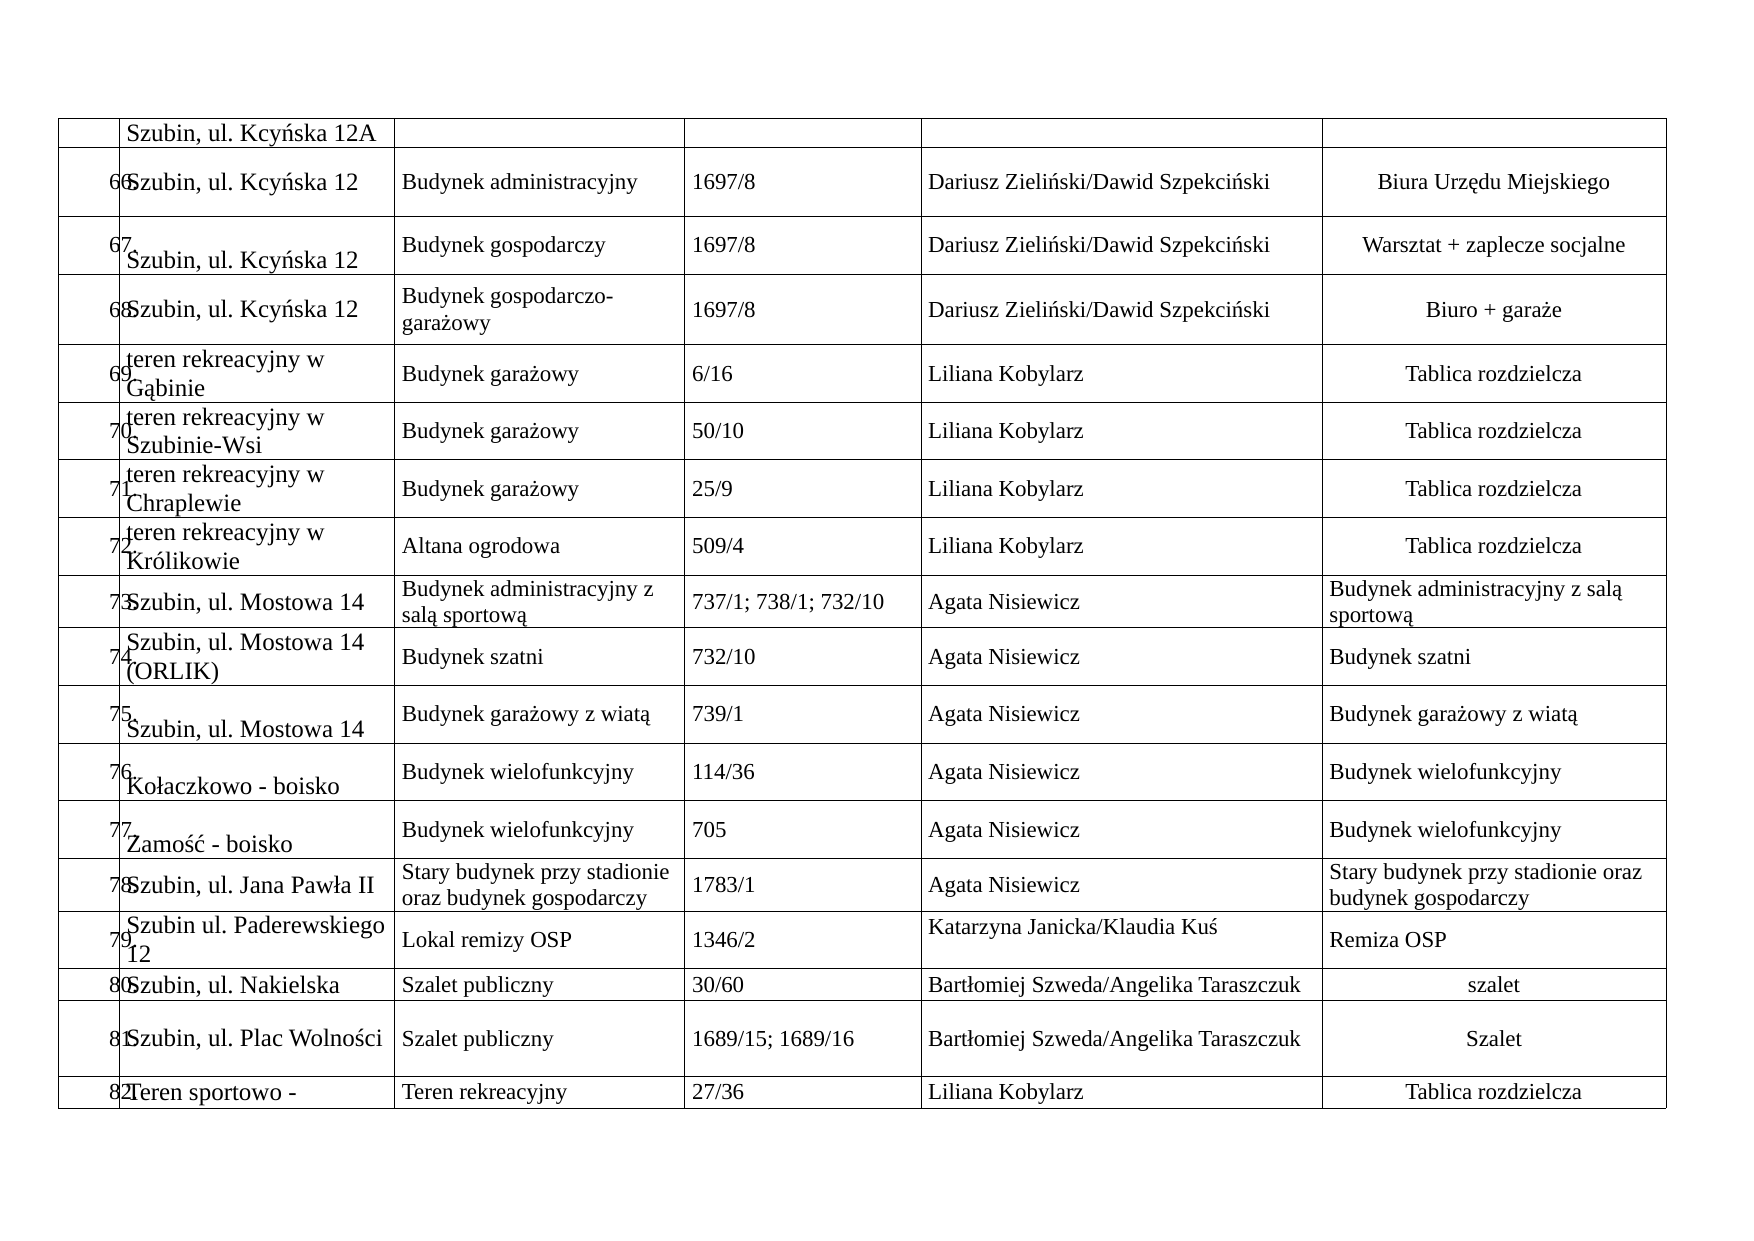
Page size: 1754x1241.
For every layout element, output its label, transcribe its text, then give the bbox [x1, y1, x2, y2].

table_cell Liliana Kobylarz [922, 518, 1322, 574]
table_cell Dariusz Zieliński/Dawid Szpekciński [922, 217, 1322, 273]
table_cell Liliana Kobylarz [922, 1077, 1322, 1107]
table_cell Agata Nisiewicz [922, 686, 1322, 742]
table_cell Szalet [1323, 1001, 1666, 1076]
table_cell Teren sportowo - rekreacyjny w Pińsku [120, 1077, 394, 1107]
table_cell Katarzyna Janicka/Klaudia Kuś [922, 912, 1322, 968]
table_cell 732/10 [685, 628, 921, 685]
table_cell Agata Nisiewicz [922, 628, 1322, 685]
table_cell Agata Nisiewicz [922, 859, 1322, 911]
table_cell 50/10 [685, 403, 921, 459]
table_cell Biuro + garaże [1323, 275, 1666, 344]
table_cell [59, 403, 119, 459]
table_cell Bartłomiej Szweda/Angelika Taraszczuk [922, 1001, 1322, 1076]
table_cell Dariusz Zieliński/Dawid Szpekciński [922, 275, 1322, 344]
table_cell 1783/1 [685, 859, 921, 911]
table_cell Tablica rozdzielcza [1323, 1077, 1666, 1107]
table_cell Szubin, ul. Kcyńska 12 [120, 148, 394, 216]
table_cell Tablica rozdzielcza [1323, 460, 1666, 517]
table_cell 739/1 [685, 686, 921, 742]
table_cell [59, 912, 119, 968]
table_cell Liliana Kobylarz [922, 345, 1322, 402]
table_cell [59, 628, 119, 685]
table_cell Agata Nisiewicz [922, 744, 1322, 800]
table_cell [59, 119, 119, 147]
table_cell [59, 518, 119, 574]
table_cell Szubin, ul. Kcyńska 12A [120, 119, 394, 147]
table_cell [59, 686, 119, 742]
table_cell Szubin, ul. Plac Wolności [120, 1001, 394, 1076]
table_cell Lokal remizy OSP [395, 912, 684, 968]
table_cell Budynek wielofunkcyjny [1323, 744, 1666, 800]
table_cell Bartłomiej Szweda/Angelika Taraszczuk [922, 969, 1322, 1000]
table_cell Remiza OSP [1323, 912, 1666, 968]
table_cell teren rekreacyjny w Królikowie [120, 518, 394, 574]
table_cell Teren rekreacyjny [395, 1077, 684, 1107]
table_cell Warsztat + zaplecze socjalne [1323, 217, 1666, 273]
table_cell Budynek gospodarczy [395, 217, 684, 273]
table_cell 6/16 [685, 345, 921, 402]
table_cell Budynek szatni [395, 628, 684, 685]
table_cell Szubin, ul. Nakielska [120, 969, 394, 1000]
table_cell [59, 801, 119, 858]
table_cell 1697/8 [685, 275, 921, 344]
table_cell 705 [685, 801, 921, 858]
table_cell Budynek wielofunkcyjny [395, 801, 684, 858]
table_cell [1323, 119, 1666, 147]
table_cell Stary budynek przy stadionie oraz budynek gospodarczy [1323, 859, 1666, 911]
table_cell teren rekreacyjny w Chraplewie [120, 460, 394, 517]
table_cell Budynek szatni [1323, 628, 1666, 685]
table_cell 1689/15; 1689/16 [685, 1001, 921, 1076]
table_cell Altana ogrodowa [395, 518, 684, 574]
table_cell 1697/8 [685, 148, 921, 216]
table_cell Szubin, ul. Jana Pawła II [120, 859, 394, 911]
table_cell Szubin, ul. Kcyńska 12 [120, 217, 394, 273]
table_cell Liliana Kobylarz [922, 460, 1322, 517]
table_cell Biura Urzędu Miejskiego [1323, 148, 1666, 216]
table_cell [59, 969, 119, 1000]
table_cell Szubin, ul. Mostowa 14 (ORLIK) [120, 628, 394, 685]
table_cell 30/60 [685, 969, 921, 1000]
table_cell Budynek administracyjny z salą sportową [395, 576, 684, 627]
table_cell [59, 275, 119, 344]
table_cell Budynek gospodarczo-garażowy [395, 275, 684, 344]
table_cell Zamość - boisko [120, 801, 394, 858]
table_cell [59, 217, 119, 273]
table_cell Szalet publiczny [395, 1001, 684, 1076]
table_cell 737/1; 738/1; 732/10 [685, 576, 921, 627]
table_cell Budynek garażowy z wiatą [395, 686, 684, 742]
table_cell 1697/8 [685, 217, 921, 273]
table_cell teren rekreacyjny w Gąbinie [120, 345, 394, 402]
table_cell Stary budynek przy stadionie oraz budynek gospodarczy [395, 859, 684, 911]
table_cell Dariusz Zieliński/Dawid Szpekciński [922, 148, 1322, 216]
table_cell Szubin ul. Paderewskiego 12 [120, 912, 394, 968]
table_cell teren rekreacyjny w Szubinie-Wsi [120, 403, 394, 459]
table_cell 1346/2 [685, 912, 921, 968]
table_cell Szubin, ul. Mostowa 14 [120, 576, 394, 627]
table_cell Budynek wielofunkcyjny [395, 744, 684, 800]
table_cell Budynek garażowy [395, 403, 684, 459]
table_cell Kołaczkowo - boisko [120, 744, 394, 800]
table_cell [59, 148, 119, 216]
table_cell [59, 460, 119, 517]
table_cell [395, 119, 684, 147]
table_cell [59, 1001, 119, 1076]
table_cell [922, 119, 1322, 147]
table_cell [59, 576, 119, 627]
table_cell 27/36 [685, 1077, 921, 1107]
table_cell Szubin, ul. Mostowa 14 [120, 686, 394, 742]
table_cell [59, 859, 119, 911]
table_cell Tablica rozdzielcza [1323, 345, 1666, 402]
table_cell Agata Nisiewicz [922, 801, 1322, 858]
table_cell Budynek garażowy [395, 345, 684, 402]
table_cell Budynek garażowy z wiatą [1323, 686, 1666, 742]
table_cell Tablica rozdzielcza [1323, 518, 1666, 574]
table_cell Liliana Kobylarz [922, 403, 1322, 459]
table_cell [59, 345, 119, 402]
table_cell Budynek wielofunkcyjny [1323, 801, 1666, 858]
table_cell Tablica rozdzielcza [1323, 403, 1666, 459]
table_cell [685, 119, 921, 147]
table_cell szalet [1323, 969, 1666, 1000]
table_cell 114/36 [685, 744, 921, 800]
table_cell Agata Nisiewicz [922, 576, 1322, 627]
table_cell Szubin, ul. Kcyńska 12 [120, 275, 394, 344]
table_cell Budynek garażowy [395, 460, 684, 517]
table_cell 509/4 [685, 518, 921, 574]
table_cell Budynek administracyjny [395, 148, 684, 216]
table_cell 25/9 [685, 460, 921, 517]
table_cell Budynek administracyjny z salą sportową [1323, 576, 1666, 627]
table_cell Szalet publiczny [395, 969, 684, 1000]
table_cell [59, 1077, 119, 1107]
table_cell [59, 744, 119, 800]
